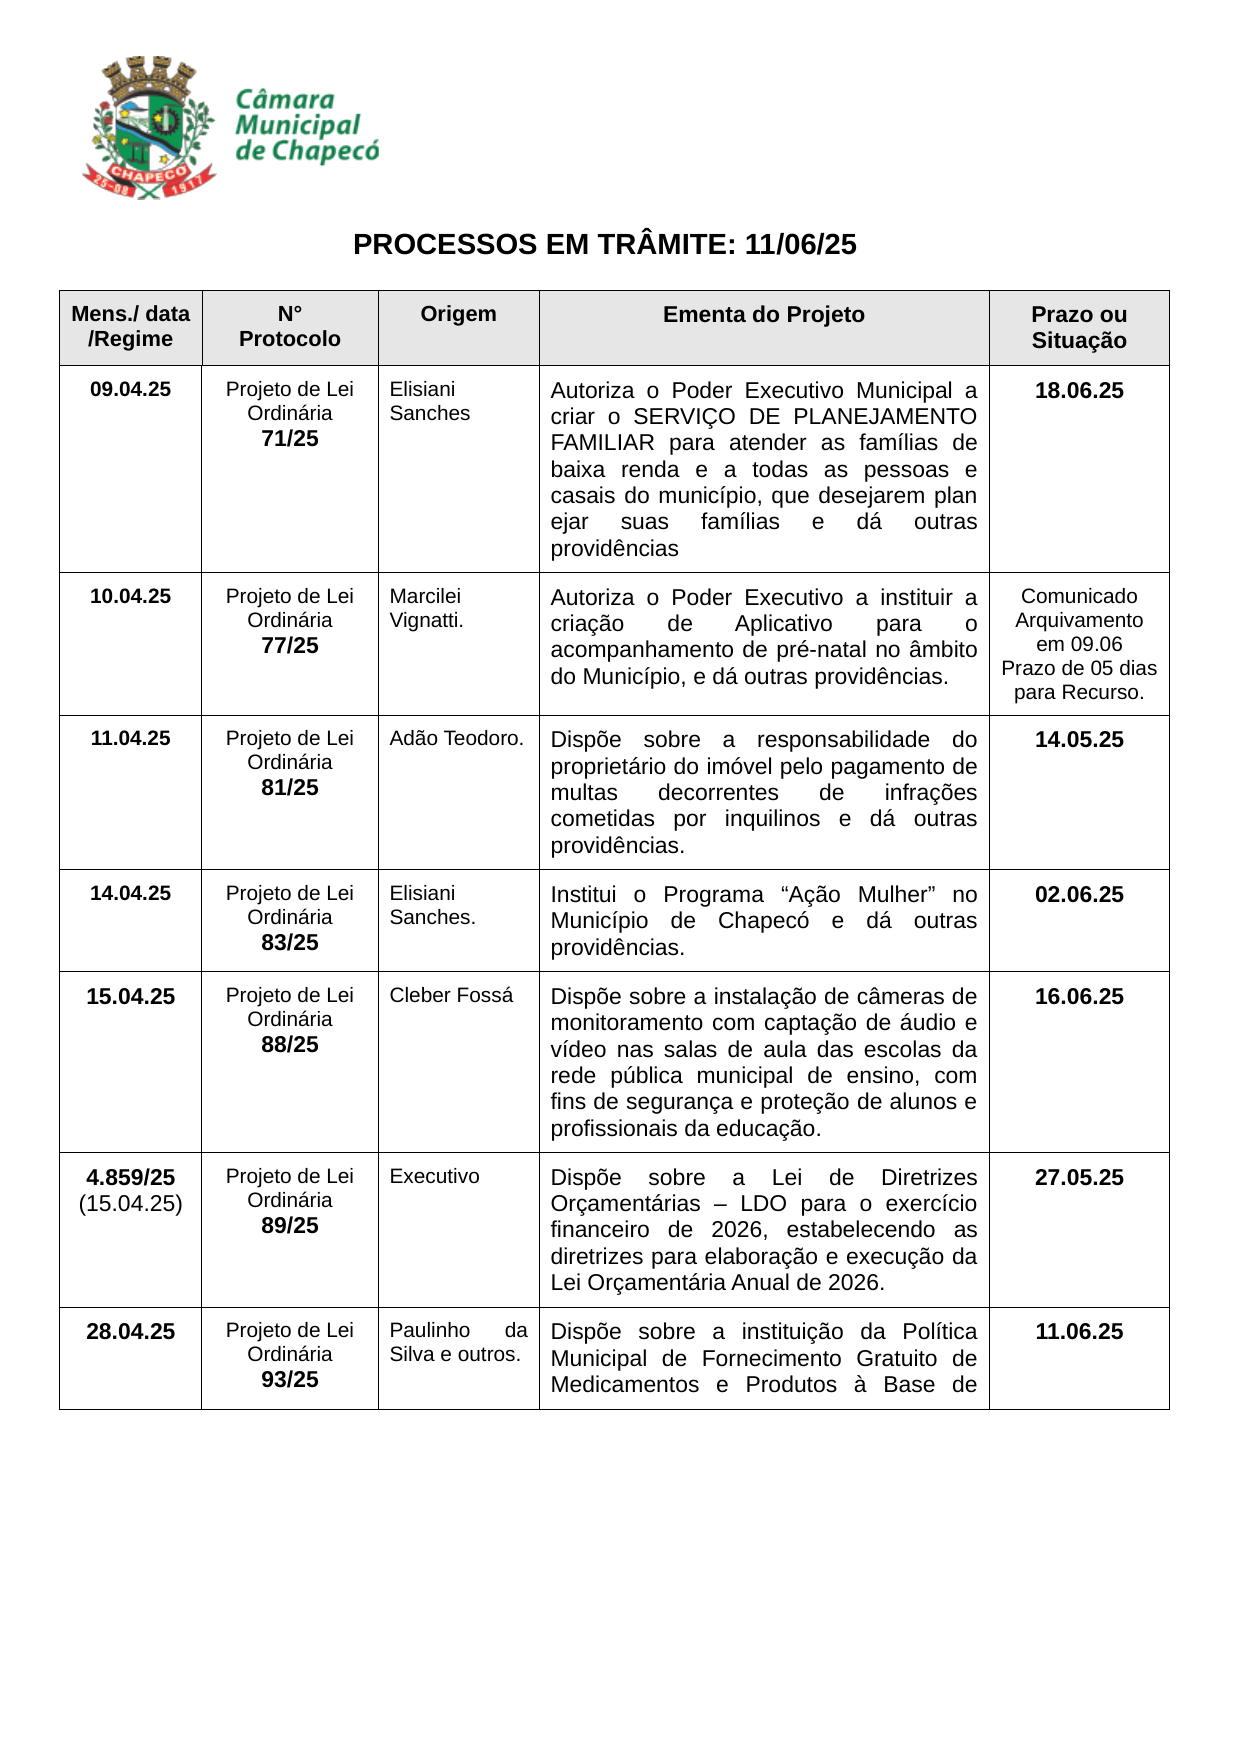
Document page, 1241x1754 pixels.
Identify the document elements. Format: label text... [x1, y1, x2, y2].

table_header Origem [379, 291, 539, 365]
table_cell Projeto de Lei Ordinária 89/25 [202, 1153, 378, 1307]
table_cell Projeto de Lei Ordinária 81/25 [202, 716, 378, 869]
table_cell 10.04.25 [60, 573, 201, 715]
table_header N° Protocolo [203, 291, 378, 365]
table_cell 14.05.25 [990, 716, 1169, 869]
table_cell Projeto de Lei Ordinária 88/25 [202, 972, 378, 1152]
table_cell Elisiani Sanches. [379, 870, 539, 971]
table_cell 18.06.25 [990, 366, 1169, 572]
table_cell 4.859/25 (15.04.25) [60, 1153, 201, 1307]
table_cell Executivo [379, 1153, 539, 1307]
table_cell Dispõe sobre a instalação de câmeras de monitoramento com captação de áudio e vídeo nas salas de aula das escolas da rede pública municipal de ensino, com fins de segurança e proteção de alunos e profissionais da educação. [540, 972, 989, 1152]
table_cell 11.06.25 [990, 1308, 1169, 1409]
table_cell Autoriza o Poder Executivo a instituir a criação de Aplicativo para o acompanhamento de pré-natal no âmbito do Município, e dá outras providências. [540, 573, 989, 715]
table_cell 15.04.25 [60, 972, 201, 1152]
table_cell 02.06.25 [990, 870, 1169, 971]
table_cell Institui o Programa “Ação Mulher” no Município de Chapecó e dá outras providências. [540, 870, 989, 971]
table_cell 09.04.25 [60, 366, 201, 572]
table_cell Projeto de Lei Ordinária 93/25 [202, 1308, 378, 1409]
table_cell Autoriza o Poder Executivo Municipal a criar o SERVIÇO DE PLANEJAMENTO FAMILIAR para atender as famílias de baixa renda e a todas as pessoas e casais do município, que desejarem plan ejar suas famílias e dá outras providências [540, 366, 989, 572]
table_cell Marcilei Vignatti. [379, 573, 539, 715]
table_cell Projeto de Lei Ordinária 77/25 [202, 573, 378, 715]
picture [81, 56, 379, 200]
table_cell 11.04.25 [60, 716, 201, 869]
subtitle PROCESSOS EM TRÂMITE: 11/06/25 [65, 227, 1145, 261]
table_cell 16.06.25 [990, 972, 1169, 1152]
table_header Ementa do Projeto [540, 291, 989, 365]
table_header Mens./ data /Regime [60, 291, 202, 365]
table_cell Comunicado Arquivamento em 09.06 Prazo de 05 dias para Recurso. [990, 573, 1169, 715]
table_cell Dispõe sobre a instituição da Política Municipal de Fornecimento Gratuito de Medicamentos e Produtos à Base de [540, 1308, 989, 1409]
table_cell 14.04.25 [60, 870, 201, 971]
table_cell 28.04.25 [60, 1308, 201, 1409]
table_cell Paulinho da Silva e outros. [379, 1308, 539, 1409]
table_cell Cleber Fossá [379, 972, 539, 1152]
table_cell Projeto de Lei Ordinária 83/25 [202, 870, 378, 971]
table_cell Dispõe sobre a Lei de Diretrizes Orçamentárias – LDO para o exercício financeiro de 2026, estabelecendo as diretrizes para elaboração e execução da Lei Orçamentária Anual de 2026. [540, 1153, 989, 1307]
table_cell Elisiani Sanches [379, 366, 539, 572]
table_header Prazo ou Situação [990, 291, 1169, 365]
table_cell Projeto de Lei Ordinária 71/25 [202, 366, 378, 572]
table_cell 27.05.25 [990, 1153, 1169, 1307]
table_cell Dispõe sobre a responsabilidade do proprietário do imóvel pelo pagamento de multas decorrentes de infrações cometidas por inquilinos e dá outras providências. [540, 716, 989, 869]
table_cell Adão Teodoro. [379, 716, 539, 869]
